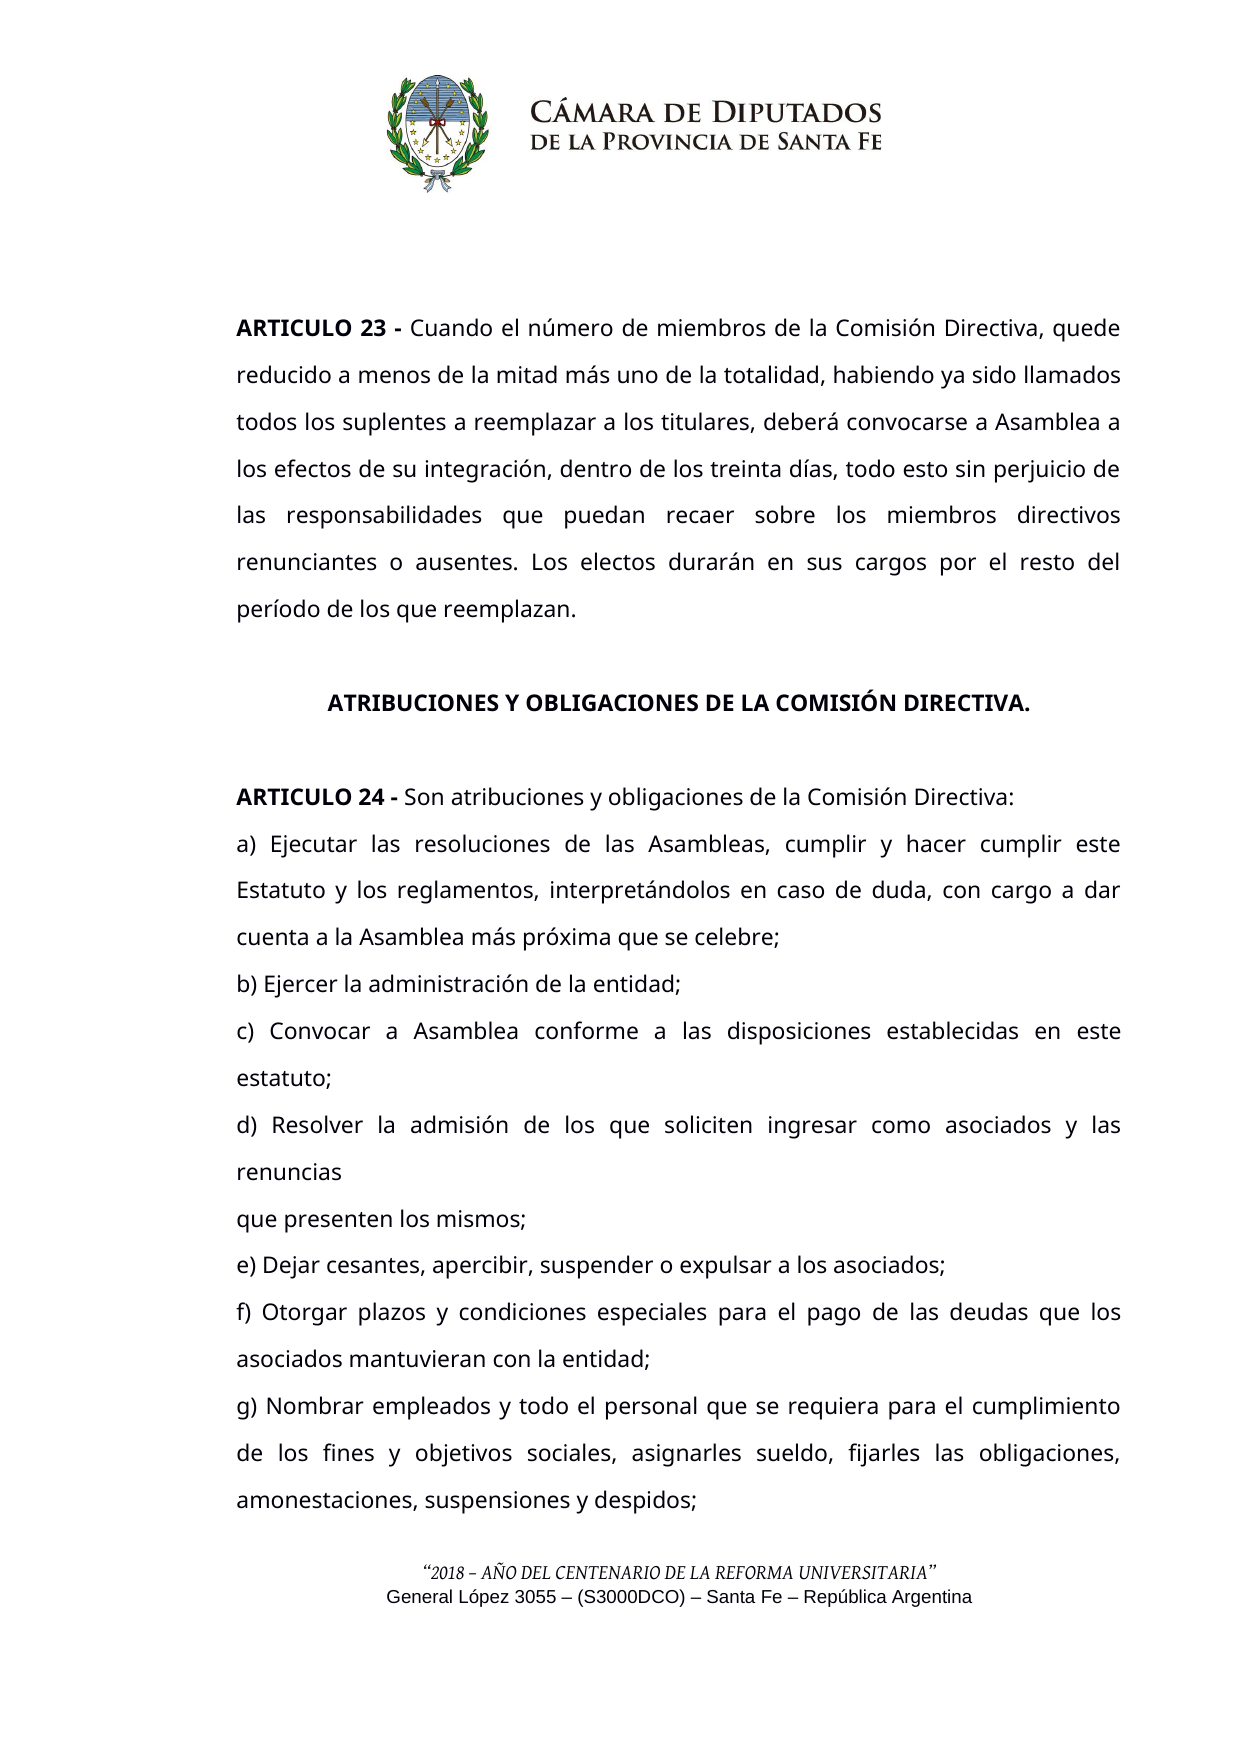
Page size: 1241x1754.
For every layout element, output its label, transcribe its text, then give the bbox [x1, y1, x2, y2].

text ARTICULO 24 - Son atribuciones y obligaciones de la Comisión Directiva: [236, 781, 1122, 812]
text ARTICULO 23 - Cuando el número de miembros de la Comisión Directiva, quede reducido a menos de la mitad más uno de la totalidad, habiendo ya sido llamados todos los suplentes a reemplazar a los titulares, deberá convocarse a Asamblea a los efectos de su integración, dentro de los treinta días, todo esto sin perjuicio de las responsabilidades que puedan recaer sobre los miembros directivos renunciantes o ausentes. Los electos durarán en sus cargos por el resto del período de los que reemplazan. [236, 312, 1122, 624]
picture [386, 75, 882, 197]
text b) Ejercer la administración de la entidad; [236, 968, 1122, 999]
text e) Dejar cesantes, apercibir, suspender o expulsar a los asociados; [236, 1249, 1122, 1281]
text g) Nombrar empleados y todo el personal que se requiera para el cumplimiento de los fines y objetivos sociales, asignarles sueldo, fijarles las obligaciones, amonestaciones, suspensiones y despidos; [236, 1390, 1122, 1515]
text f) Otorgar plazos y condiciones especiales para el pago de las deudas que los asociados mantuvieran con la entidad; [236, 1296, 1122, 1374]
text c) Convocar a Asamblea conforme a las disposiciones establecidas en este estatuto; [236, 1015, 1122, 1093]
text que presenten los mismos; [236, 1202, 1122, 1234]
text a) Ejecutar las resoluciones de las Asambleas, cumplir y hacer cumplir este Estatuto y los reglamentos, interpretándolos en caso de duda, con cargo a dar cuenta a la Asamblea más próxima que se celebre; [236, 827, 1122, 952]
text ATRIBUCIONES Y OBLIGACIONES DE LA COMISIÓN DIRECTIVA. [236, 687, 1122, 718]
text d) Resolver la admisión de los que soliciten ingresar como asociados y las renuncias [236, 1109, 1122, 1187]
